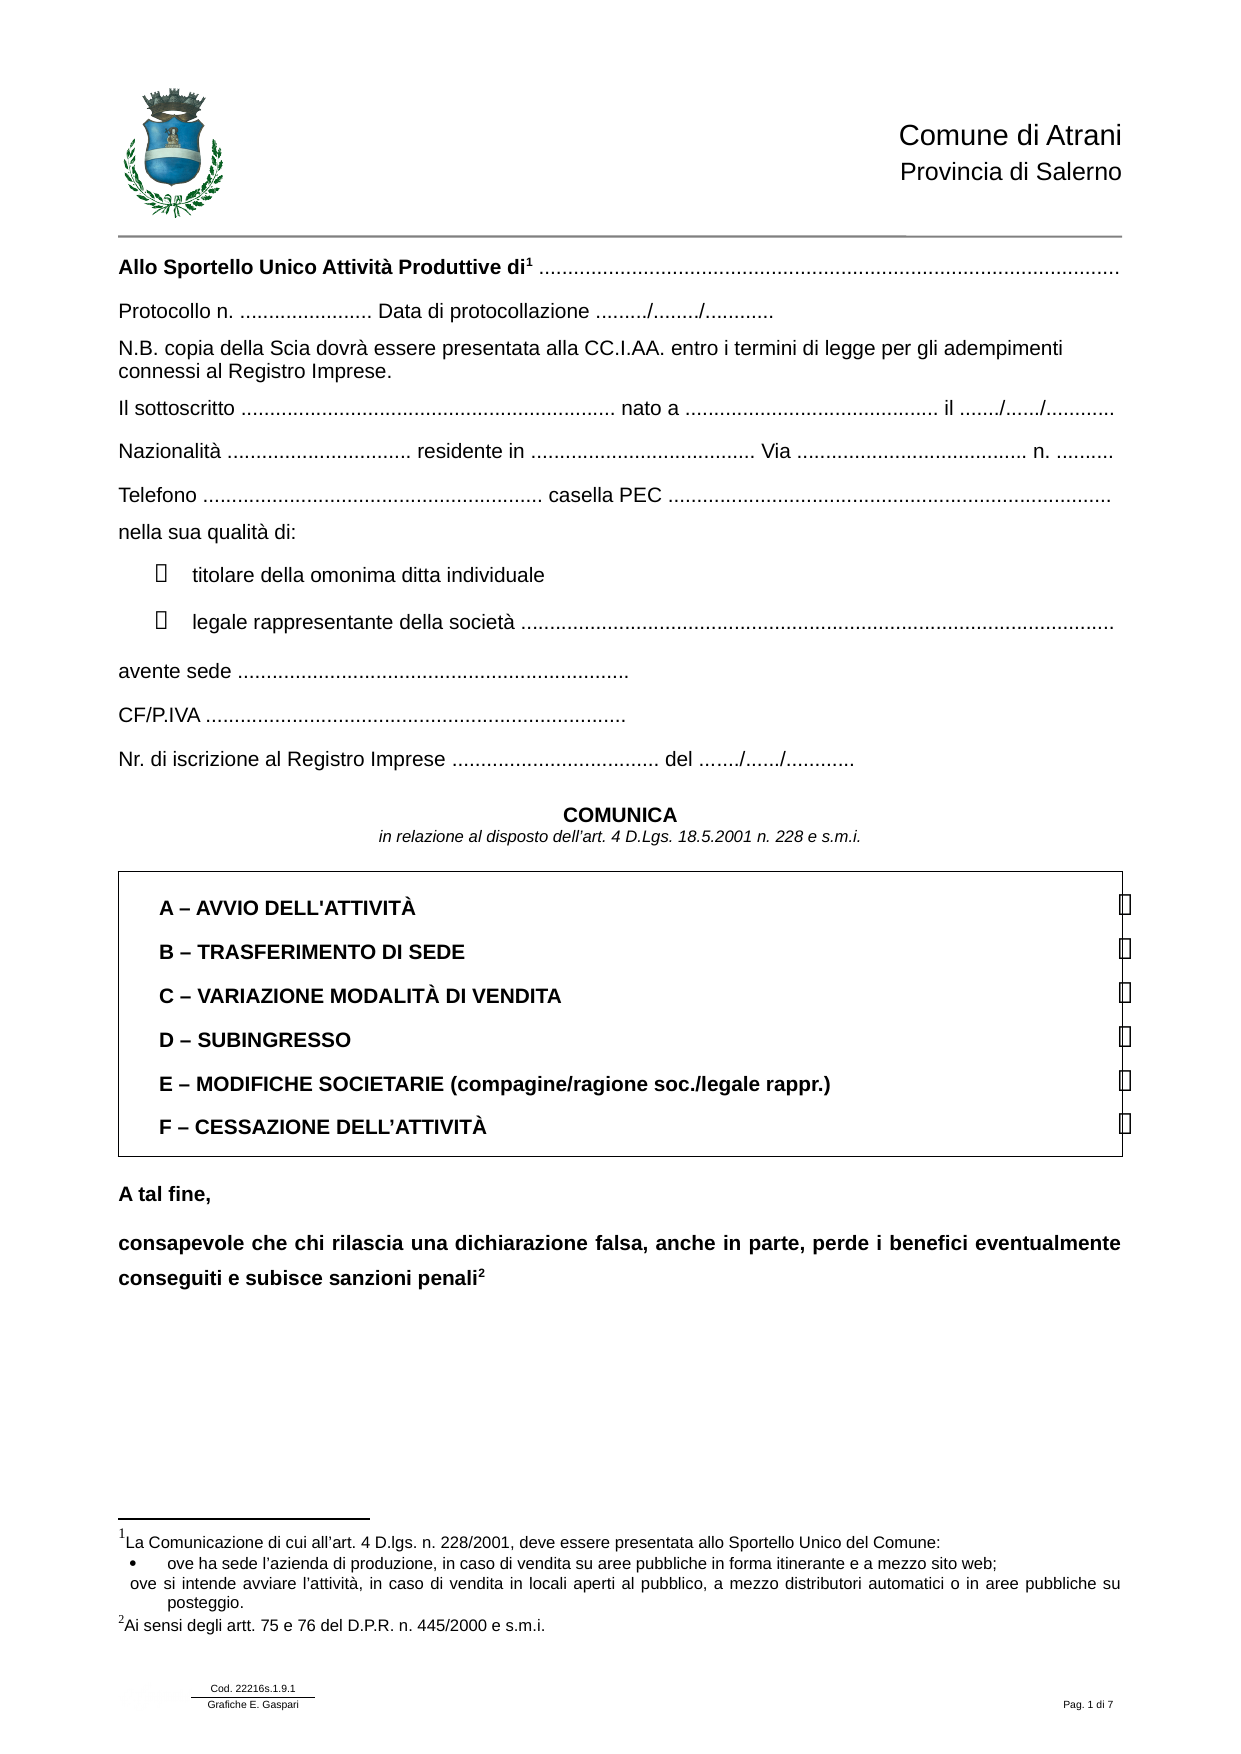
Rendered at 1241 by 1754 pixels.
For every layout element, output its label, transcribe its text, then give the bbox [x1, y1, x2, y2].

text Nr. di iscrizione al Registro Imprese .................................... del ......./....../............ [118, 747, 1122, 771]
text COMUNICA [118, 803, 1122, 827]
text  titolare della omonima ditta individuale [153, 556, 1122, 590]
text Comune di Atrani [224, 118, 1122, 152]
picture [122, 87, 224, 219]
table_header A – AVVIO DELL'ATTIVITÀ  B – TRASFERIMENTO DI SEDE  C – VARIAZIONE MODALITÀ DI VENDITA  D – SUBINGRESSO  E – MODIFICHE SOCIETARIE (compagine/ragione soc./legale rappr.)  F – CESSAZIONE DELL’ATTIVITÀ  [119, 872, 1122, 1156]
text Ai sensi degli artt. 75 e 76 del D.P.R. n. 445/2000 e s.m.i. [118, 1612, 1122, 1636]
text Il sottoscritto ................................................................. nato a ............................................ il ......./....../............ [118, 396, 1122, 420]
text ove si intende avviare l’attività, in caso di vendita in locali aperti al pubblico, a mezzo distributori automatici o in aree pubbliche su posteggio. [130, 1573, 1122, 1612]
text Protocollo n. ....................... Data di protocollazione ........./......../............ [118, 299, 1122, 323]
text  legale rappresentante della società ....................................................................................................... [153, 602, 1122, 637]
text La Comunicazione di cui all’art. 4 D.lgs. n. 228/2001, deve essere presentata allo Sportello Unico del Comune: [118, 1525, 1122, 1554]
text in relazione al disposto dell’art. 4 D.Lgs. 18.5.2001 n. 228 e s.m.i. [118, 827, 1122, 846]
text Provincia di Salerno [224, 157, 1122, 185]
text A tal fine, [118, 1182, 1122, 1206]
text CF/P.IVA ......................................................................... [118, 703, 1122, 727]
text Allo Sportello Unico Attività Produttive di [118, 255, 1122, 279]
text consapevole che chi rilascia una dichiarazione falsa, anche in parte, perde i benefici eventualmente conseguiti e subisce sanzioni penali [118, 1230, 1122, 1290]
text avente sede .................................................................... [118, 659, 1122, 683]
text nella sua qualità di: [118, 519, 1122, 543]
text N.B. copia della Scia dovrà essere presentata alla CC.I.AA. entro i termini di legge per gli adempimenti connessi al Registro Imprese. [118, 335, 1122, 383]
list ove ha sede l’azienda di produzione, in caso di vendita su aree pubbliche in forma itinerante e a mezzo sito web; [130, 1554, 1122, 1573]
text Nazionalità ................................ residente in ....................................... Via ........................................ n. .......... [118, 439, 1122, 463]
text Telefono ........................................................... casella PEC ............................................................................. [118, 483, 1122, 507]
